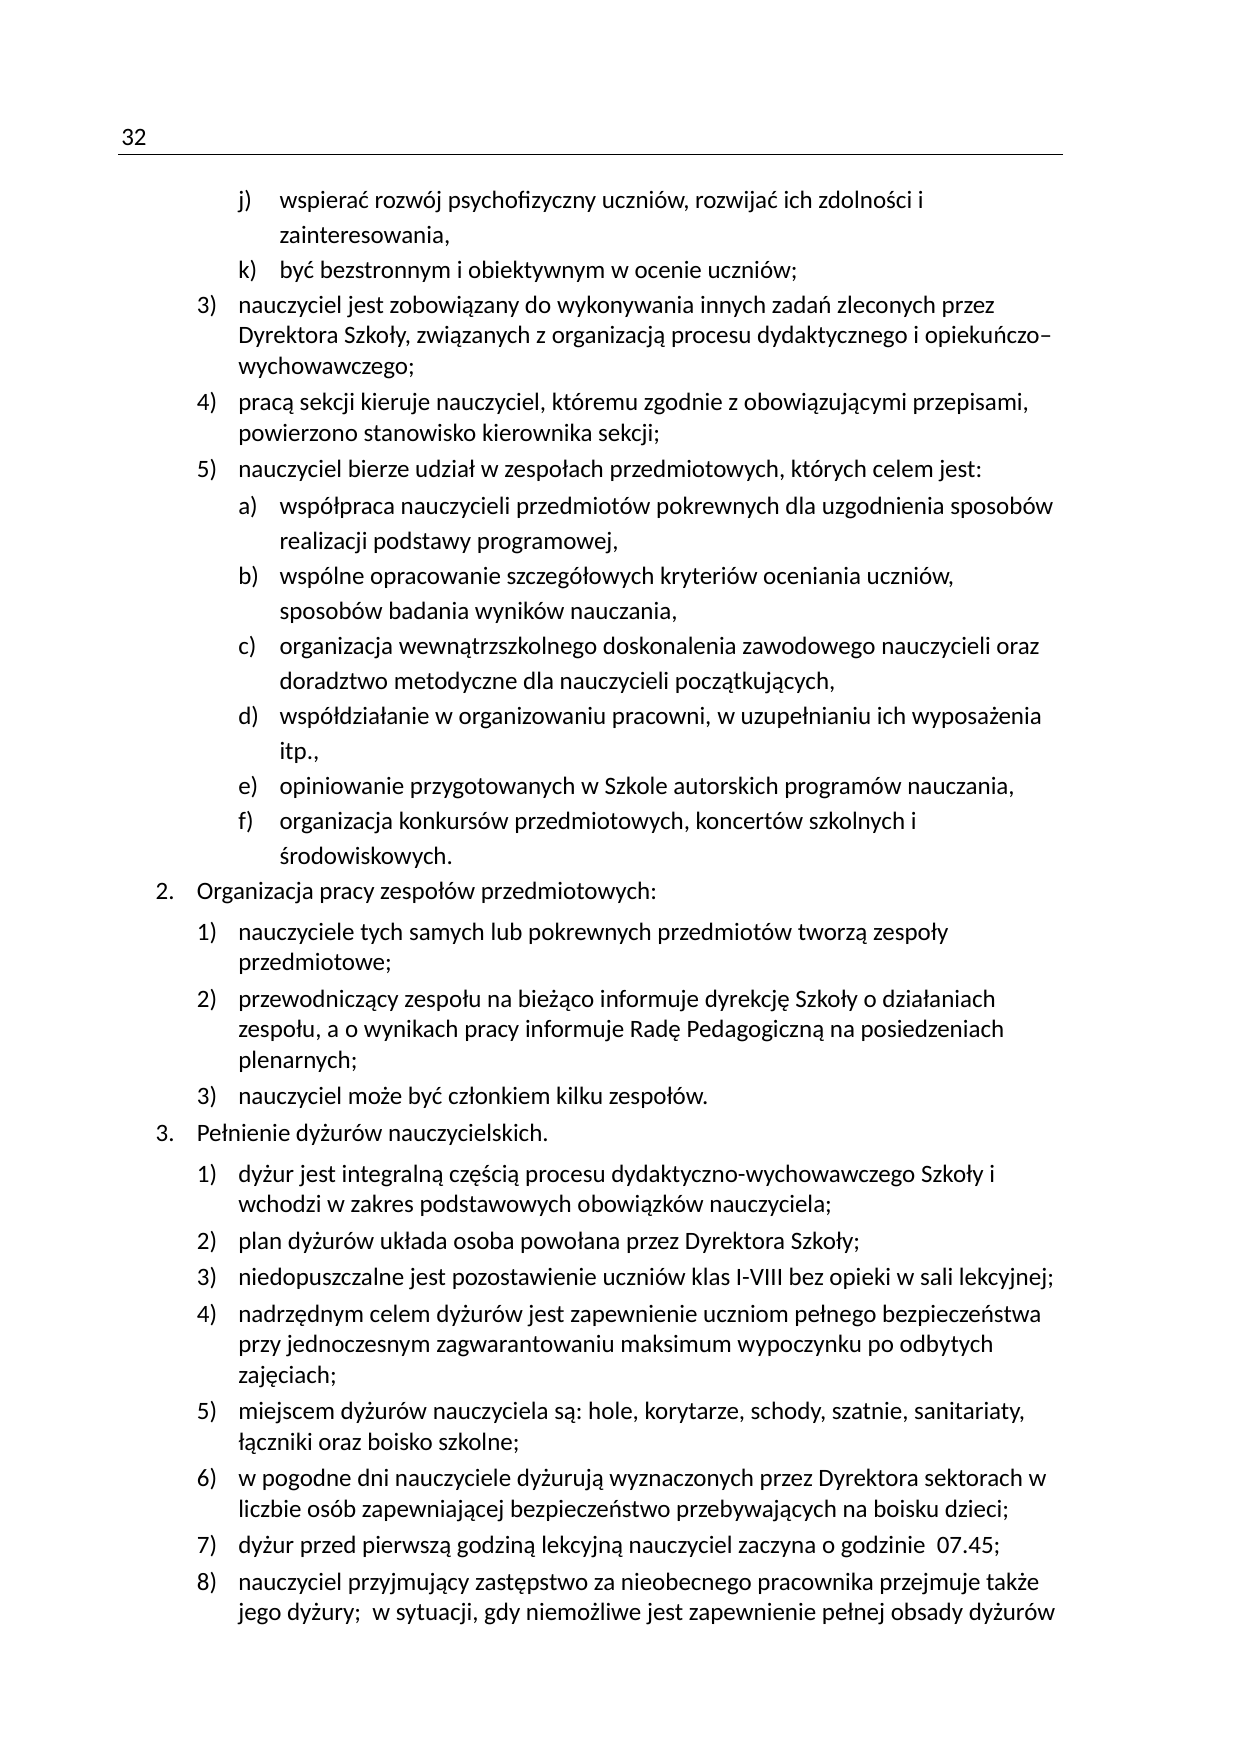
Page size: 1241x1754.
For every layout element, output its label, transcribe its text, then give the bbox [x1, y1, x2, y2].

list opiniowanie przygotowanych w Szkole autorskich programów nauczania, [238, 770, 1063, 801]
list współpraca nauczycieli przedmiotów pokrewnych dla uzgodnienia sposobów realizacji podstawy programowej, [238, 490, 1063, 556]
list organizacja konkursów przedmiotowych, koncertów szkolnych i środowiskowych. [238, 805, 1063, 871]
list nauczyciel jest zobowiązany do wykonywania innych zadań zleconych przez Dyrektora Szkoły, związanych z organizacją procesu dydaktycznego i opiekuńczo–wychowawczego; [197, 289, 1063, 381]
list organizacja wewnątrzszkolnego doskonalenia zawodowego nauczycieli oraz doradztwo metodyczne dla nauczycieli początkujących, [238, 630, 1063, 696]
list nauczyciel może być członkiem kilku zespołów. [197, 1080, 1063, 1111]
list dyżur jest integralną częścią procesu dydaktyczno-wychowawczego Szkoły i wchodzi w zakres podstawowych obowiązków nauczyciela; [197, 1158, 1063, 1219]
list współdziałanie w organizowaniu pracowni, w uzupełnianiu ich wyposażenia itp., [238, 700, 1063, 766]
list nauczyciele tych samych lub pokrewnych przedmiotów tworzą zespoły przedmiotowe; [197, 916, 1063, 977]
list w pogodne dni nauczyciele dyżurują wyznaczonych przez Dyrektora sektorach w liczbie osób zapewniającej bezpieczeństwo przebywających na boisku dzieci; [197, 1462, 1063, 1523]
list wspierać rozwój psychofizyczny uczniów, rozwijać ich zdolności i zainteresowania, [238, 184, 1063, 249]
list Pełnienie dyżurów nauczycielskich. [155, 1117, 1063, 1147]
list dyżur przed pierwszą godziną lekcyjną nauczyciel zaczyna o godzinie 07.45; [197, 1529, 1063, 1560]
list Organizacja pracy zespołów przedmiotowych: [155, 875, 1063, 906]
list przewodniczący zespołu na bieżąco informuje dyrekcję Szkoły o działaniach zespołu, a o wynikach pracy informuje Radę Pedagogiczną na posiedzeniach plenarnych; [197, 983, 1063, 1074]
list pracą sekcji kieruje nauczyciel, któremu zgodnie z obowiązującymi przepisami, powierzono stanowisko kierownika sekcji; [197, 387, 1063, 448]
list nadrzędnym celem dyżurów jest zapewnienie uczniom pełnego bezpieczeństwa przy jednoczesnym zagwarantowaniu maksimum wypoczynku po odbytych zajęciach; [197, 1298, 1063, 1389]
list wspólne opracowanie szczegółowych kryteriów oceniania uczniów, sposobów badania wyników nauczania, [238, 560, 1063, 626]
list nauczyciel przyjmujący zastępstwo za nieobecnego pracownika przejmuje także jego dyżury; w sytuacji, gdy niemożliwe jest zapewnienie pełnej obsady dyżurów [197, 1566, 1063, 1627]
list niedopuszczalne jest pozostawienie uczniów klas I-VIII bez opieki w sali lekcyjnej; [197, 1261, 1063, 1292]
list być bezstronnym i obiektywnym w ocenie uczniów; [238, 254, 1063, 284]
list plan dyżurów układa osoba powołana przez Dyrektora Szkoły; [197, 1225, 1063, 1255]
list nauczyciel bierze udział w zespołach przedmiotowych, których celem jest: [197, 453, 1063, 484]
list miejscem dyżurów nauczyciela są: hole, korytarze, schody, szatnie, sanitariaty, łączniki oraz boisko szkolne; [197, 1395, 1063, 1456]
